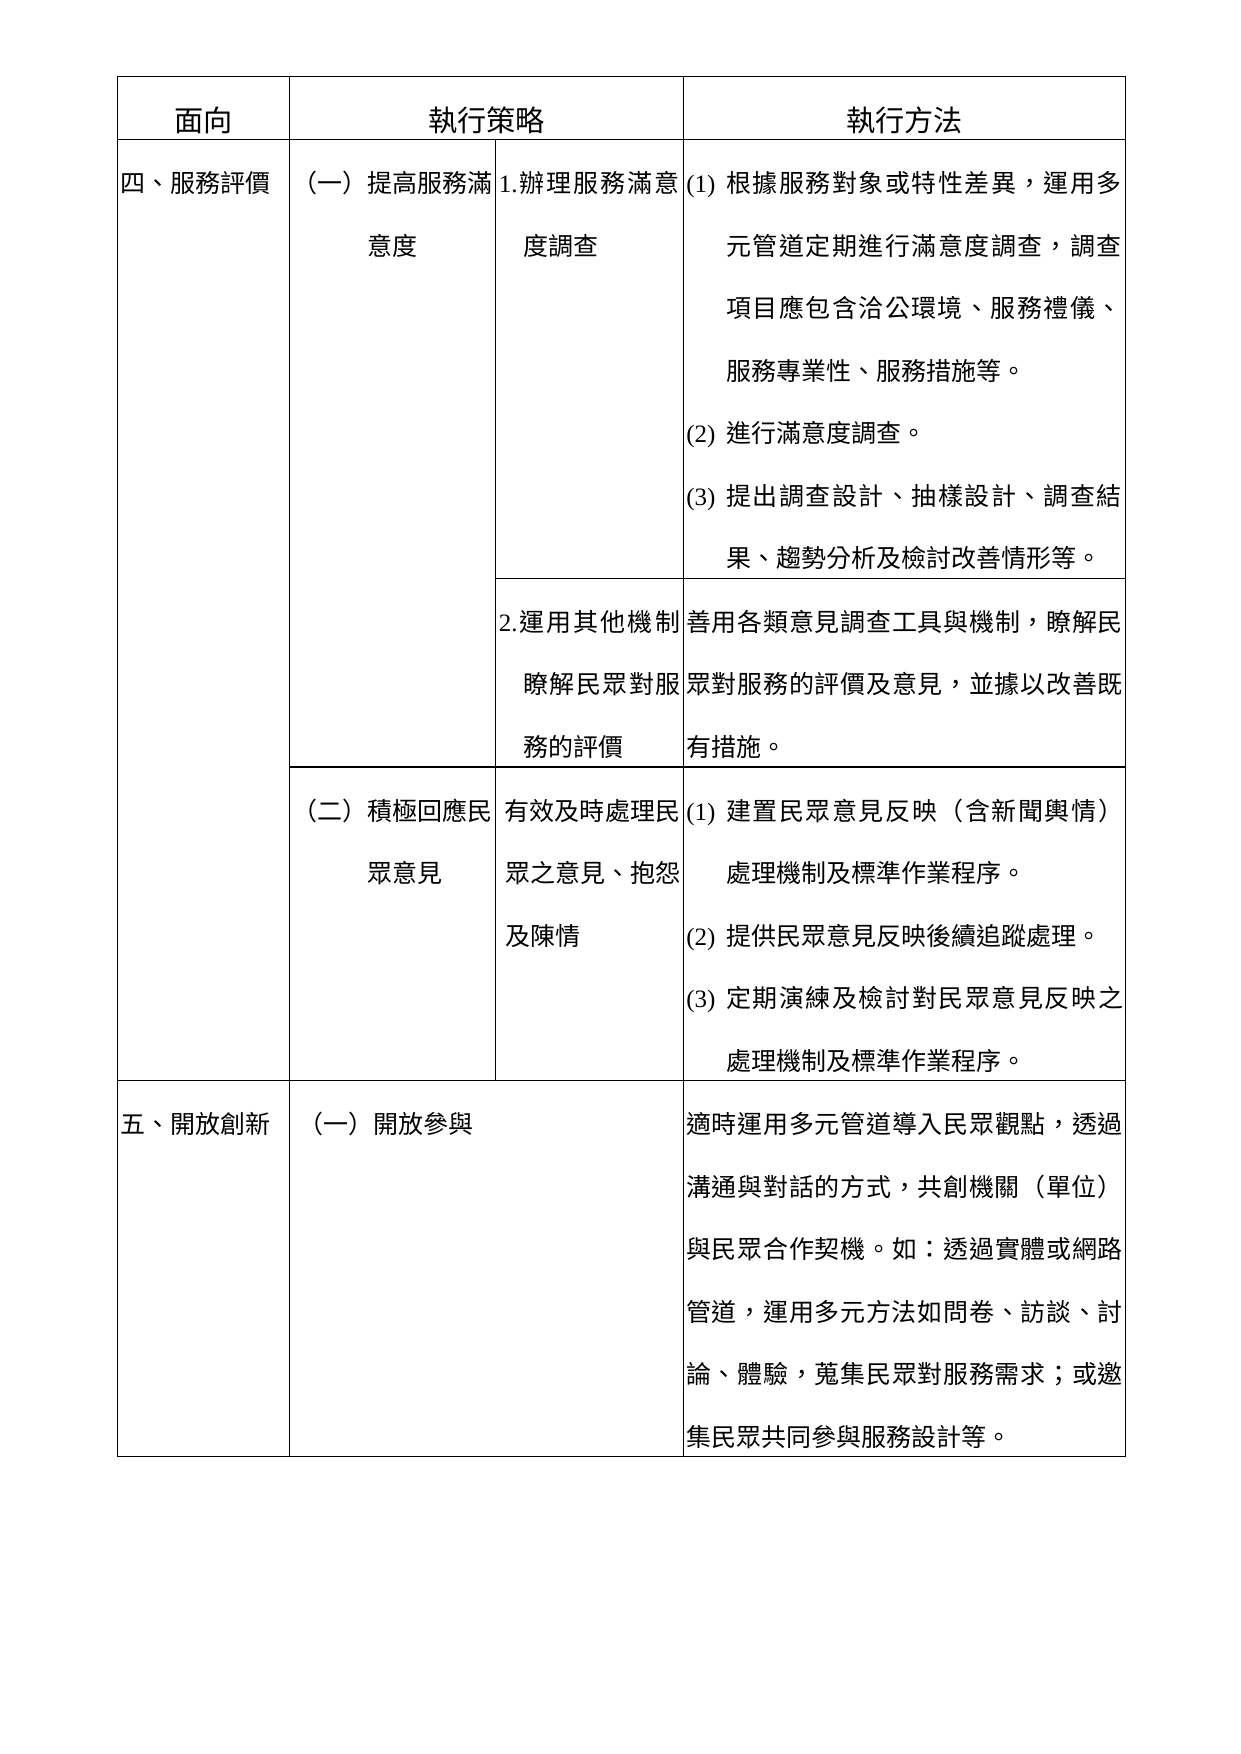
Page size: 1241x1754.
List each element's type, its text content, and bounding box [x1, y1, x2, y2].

table_cell （二）積極回應民眾意見 [290, 768, 495, 1080]
table_cell （一）提高服務滿意度 [290, 140, 495, 766]
table_header 執行策略 [290, 77, 683, 139]
table_cell （一）開放參與 [290, 1081, 683, 1456]
table_cell 四、服務評價 [118, 140, 289, 1080]
table_cell 善用各類意見調查工具與機制，瞭解民眾對服務的評價及意見，並據以改善既有措施。 [684, 579, 1125, 766]
table_cell 五、開放創新 [118, 1081, 289, 1456]
table_header 面向 [118, 77, 289, 139]
table_cell 1.辦理服務滿意度調查 [496, 140, 683, 578]
table_cell 有效及時處理民眾之意見、抱怨及陳情 [496, 768, 683, 1080]
table_cell 根據服務對象或特性差異，運用多元管道定期進行滿意度調查，調查項目應包含洽公環境、服務禮儀、服務專業性、服務措施等。 進行滿意度調查。 提出調查設計、抽樣設計、調查結果、趨勢分析及檢討改善情形等。 [684, 140, 1125, 578]
table_cell 適時運用多元管道導入民眾觀點，透過溝通與對話的方式，共創機關（單位）與民眾合作契機。如：透過實體或網路管道，運用多元方法如問卷、訪談、討論、體驗，蒐集民眾對服務需求；或邀集民眾共同參與服務設計等。 [684, 1081, 1125, 1456]
table_cell 建置民眾意見反映（含新聞輿情）處理機制及標準作業程序。 提供民眾意見反映後續追蹤處理。 定期演練及檢討對民眾意見反映之處理機制及標準作業程序。 [684, 768, 1125, 1080]
table_cell 2.運用其他機制瞭解民眾對服務的評價 [496, 579, 683, 766]
table_header 執行方法 [684, 77, 1125, 139]
